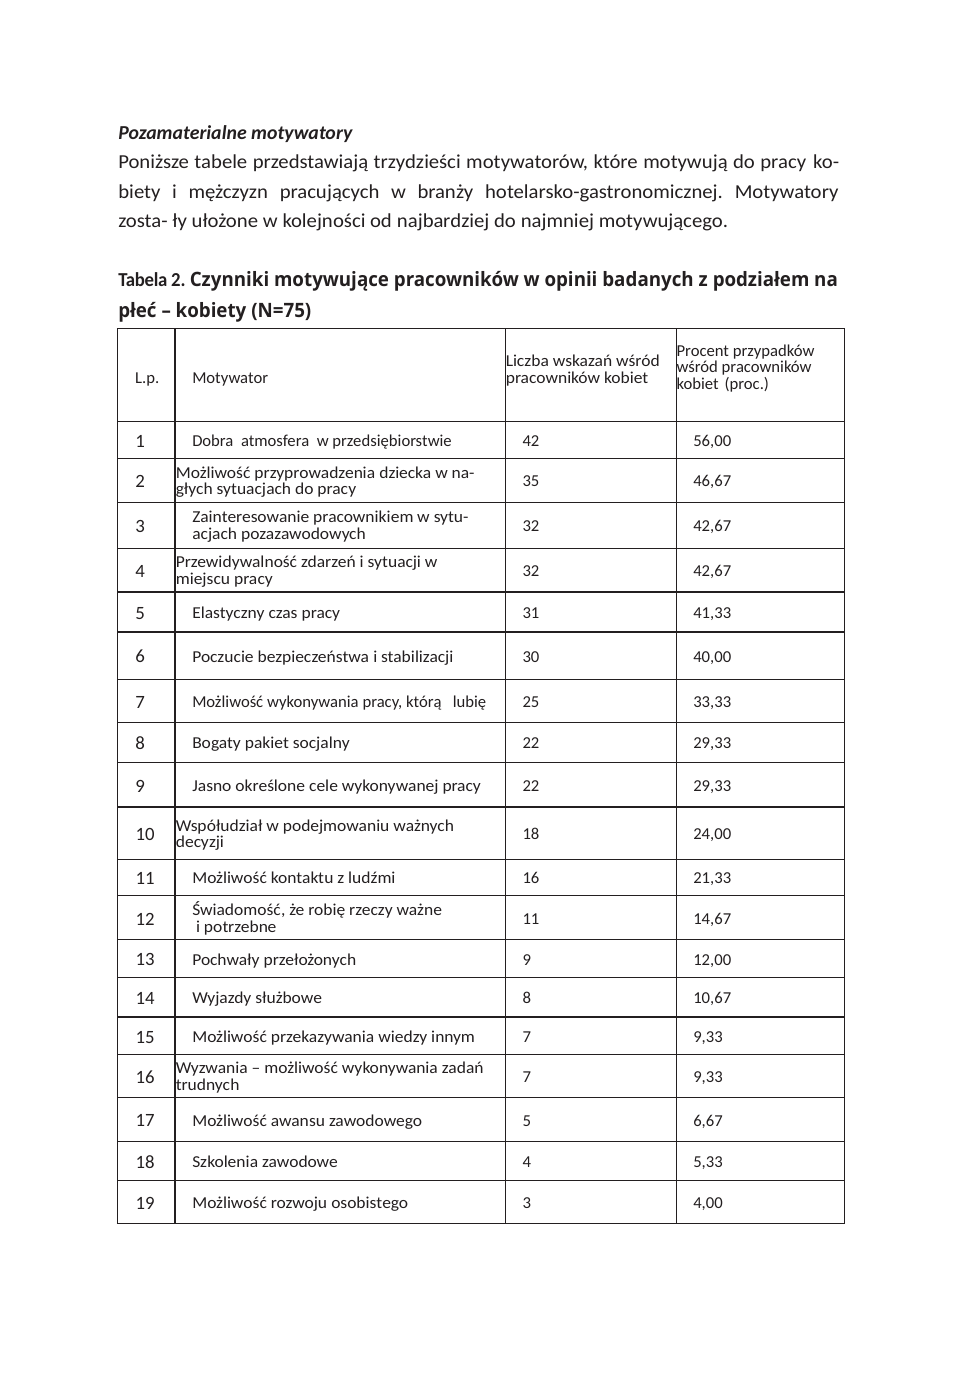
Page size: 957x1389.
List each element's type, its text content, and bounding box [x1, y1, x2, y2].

table_cell 30 [506, 633, 676, 679]
table_cell 25 [506, 680, 676, 722]
table_cell 29,33 [677, 723, 844, 762]
table_cell 18 [506, 808, 676, 858]
table_cell 42,67 [677, 503, 844, 547]
table_cell Możliwość wykonywania pracy, którą lubię [176, 680, 505, 722]
table_cell 9,33 [677, 1055, 844, 1097]
table_cell 5,33 [677, 1142, 844, 1180]
table_cell 42,67 [677, 549, 844, 591]
table_cell Dobra atmosfera w przedsiębiorstwie [176, 422, 505, 458]
table_header Motywator [176, 329, 505, 421]
table_cell 4 [118, 549, 174, 591]
table_cell 32 [506, 549, 676, 591]
table_cell Wyjazdy służbowe [176, 978, 505, 1016]
table_cell 7 [506, 1055, 676, 1097]
table_cell Możliwość rozwoju osobistego [176, 1181, 505, 1223]
table_cell Poczucie bezpieczeństwa i stabilizacji [176, 633, 505, 679]
table_cell 10,67 [677, 978, 844, 1016]
table_cell 12,00 [677, 940, 844, 977]
table_cell Zainteresowanie pracownikiem w sytu- acjach pozazawodowych [176, 503, 505, 547]
table_cell 40,00 [677, 633, 844, 679]
table_cell Świadomość, że robię rzeczy ważne i potrzebne [176, 896, 505, 939]
table_cell Współudział w podejmowaniu ważnych decyzji [176, 808, 505, 858]
subtitle Tabela 2. Czynniki motywujące pracowników w opinii badanych z podziałem na płeć – kobiety (N=75) [118, 266, 839, 324]
table_cell 9 [506, 940, 676, 977]
table_cell 1 [118, 422, 174, 458]
table_cell 14 [118, 978, 174, 1016]
table_cell Szkolenia zawodowe [176, 1142, 505, 1180]
table_cell 8 [118, 723, 174, 762]
table_cell 11 [506, 896, 676, 939]
table_cell 4,00 [677, 1181, 844, 1223]
table_cell Przewidywalność zdarzeń i sytuacji w miejscu pracy [176, 549, 505, 591]
table_cell 9,33 [677, 1018, 844, 1054]
table_cell 22 [506, 723, 676, 762]
table_cell 4 [506, 1142, 676, 1180]
text Poniższe tabele przedstawiają trzydzieści motywatorów, które motywują do pracy ko- biety i mężczyzn pracujących w branży hotelarsko-gastronomicznej. Motywatory zosta- ły ułożone w kolejności od najbardziej do najmniej motywującego. [118, 149, 839, 232]
table_cell 11 [118, 860, 174, 895]
table_cell Bogaty pakiet socjalny [176, 723, 505, 762]
table_cell Wyzwania – możliwość wykonywania zadań trudnych [176, 1055, 505, 1097]
table_cell 13 [118, 940, 174, 977]
table_cell 10 [118, 808, 174, 858]
table_cell Możliwość awansu zawodowego [176, 1098, 505, 1141]
table_header Liczba wskazań wśród pracowników kobiet [506, 329, 676, 421]
table_cell 21,33 [677, 860, 844, 895]
table_header Procent przypadków wśród pracowników kobiet (proc.) [677, 329, 844, 421]
table_cell 29,33 [677, 763, 844, 806]
table_cell 3 [118, 503, 174, 547]
table_cell Możliwość przyprowadzenia dziecka w na- głych sytuacjach do pracy [176, 459, 505, 502]
table_cell 9 [118, 763, 174, 806]
subtitle Pozamaterialne motywatory [118, 120, 859, 144]
table_cell 46,67 [677, 459, 844, 502]
table_cell 6,67 [677, 1098, 844, 1141]
table_cell Możliwość kontaktu z ludźmi [176, 860, 505, 895]
table_header L.p. [118, 329, 174, 421]
table_cell 2 [118, 459, 174, 502]
table_cell 42 [506, 422, 676, 458]
table_cell 16 [506, 860, 676, 895]
table_cell 24,00 [677, 808, 844, 858]
table_cell 32 [506, 503, 676, 547]
table_cell 35 [506, 459, 676, 502]
table_cell 14,67 [677, 896, 844, 939]
table_cell 15 [118, 1018, 174, 1054]
table_cell 19 [118, 1181, 174, 1223]
table_cell 41,33 [677, 593, 844, 631]
table_cell 17 [118, 1098, 174, 1141]
table_cell 6 [118, 633, 174, 679]
table_cell 8 [506, 978, 676, 1016]
table_cell 5 [118, 593, 174, 631]
table_cell 7 [118, 680, 174, 722]
table_cell 18 [118, 1142, 174, 1180]
table_cell 5 [506, 1098, 676, 1141]
table_cell Elastyczny czas pracy [176, 593, 505, 631]
table_cell 3 [506, 1181, 676, 1223]
table_cell 16 [118, 1055, 174, 1097]
table_cell Jasno określone cele wykonywanej pracy [176, 763, 505, 806]
table_cell Pochwały przełożonych [176, 940, 505, 977]
table_cell Możliwość przekazywania wiedzy innym [176, 1018, 505, 1054]
table_cell 33,33 [677, 680, 844, 722]
table_cell 12 [118, 896, 174, 939]
table_cell 7 [506, 1018, 676, 1054]
table_cell 22 [506, 763, 676, 806]
table_cell 56,00 [677, 422, 844, 458]
table_cell 31 [506, 593, 676, 631]
